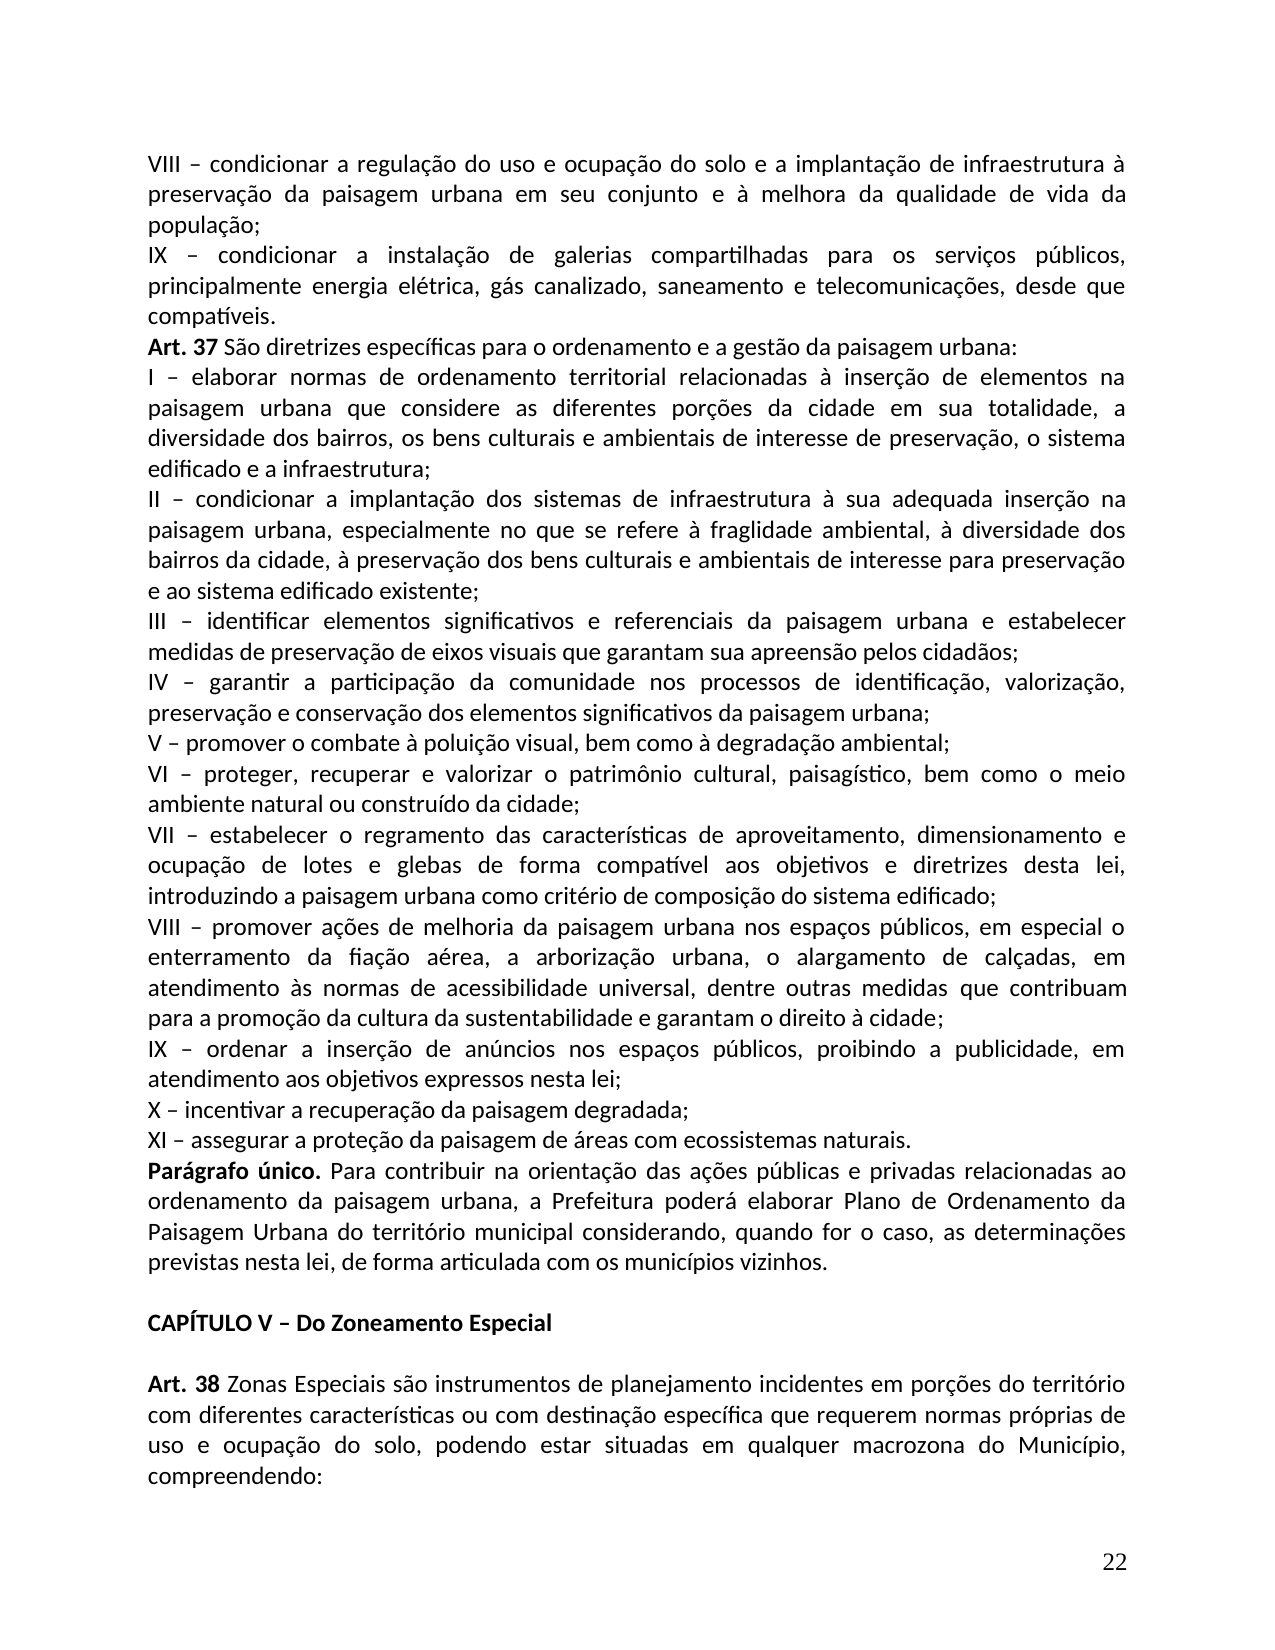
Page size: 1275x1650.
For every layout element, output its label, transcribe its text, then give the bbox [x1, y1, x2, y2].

text IX – condicionar a instalação de galerias compartilhadas para os serviços públicos, principalmente energia elétrica, gás canalizado, saneamento e telecomunicações, desde que compatíveis. [148, 239, 1127, 331]
text VII – estabelecer o regramento das características de aproveitamento, dimensionamento e ocupação de lotes e glebas de forma compatível aos objetivos e diretrizes desta lei, introduzindo a paisagem urbana como critério de composição do sistema edificado; [148, 819, 1127, 911]
text X – incentivar a recuperação da paisagem degradada; [148, 1094, 1127, 1124]
text VI – proteger, recuperar e valorizar o patrimônio cultural, paisagístico, bem como o meio ambiente natural ou construído da cidade; [148, 758, 1127, 819]
text VIII – promover ações de melhoria da paisagem urbana nos espaços públicos, em especial o enterramento da fiação aérea, a arborização urbana, o alargamento de calçadas, em atendimento às normas de acessibilidade universal, dentre outras medidas que contribuam para a promoção da cultura da sustentabilidade e garantam o direito à cidade; [148, 911, 1127, 1033]
text IX – ordenar a inserção de anúncios nos espaços públicos, proibindo a publicidade, em atendimento aos objetivos expressos nesta lei; [148, 1033, 1127, 1094]
text I – elaborar normas de ordenamento territorial relacionadas à inserção de elementos na paisagem urbana que considere as diferentes porções da cidade em sua totalidade, a diversidade dos bairros, os bens culturais e ambientais de interesse de preservação, o sistema edificado e a infraestrutura; [148, 361, 1127, 483]
text CAPÍTULO V – Do Zoneamento Especial [148, 1307, 1127, 1338]
text IV – garantir a participação da comunidade nos processos de identificação, valorização, preservação e conservação dos elementos significativos da paisagem urbana; [148, 667, 1127, 728]
text Art. 37 São diretrizes específicas para o ordenamento e a gestão da paisagem urbana: [148, 331, 1127, 361]
text Parágrafo único. Para contribuir na orientação das ações públicas e privadas relacionadas ao ordenamento da paisagem urbana, a Prefeitura poderá elaborar Plano de Ordenamento da Paisagem Urbana do território municipal considerando, quando for o caso, as determinações previstas nesta lei, de forma articulada com os municípios vizinhos. [148, 1155, 1127, 1277]
text VIII – condicionar a regulação do uso e ocupação do solo e a implantação de infraestrutura à preservação da paisagem urbana em seu conjunto e à melhora da qualidade de vida da população; [148, 148, 1127, 239]
text XI – assegurar a proteção da paisagem de áreas com ecossistemas naturais. [148, 1124, 1127, 1155]
text V – promover o combate à poluição visual, bem como à degradação ambiental; [148, 728, 1127, 758]
text II – condicionar a implantação dos sistemas de infraestrutura à sua adequada inserção na paisagem urbana, especialmente no que se refere à fraglidade ambiental, à diversidade dos bairros da cidade, à preservação dos bens culturais e ambientais de interesse para preservação e ao sistema edificado existente; [148, 483, 1127, 606]
text Art. 38 Zonas Especiais são instrumentos de planejamento incidentes em porções do território com diferentes características ou com destinação específica que requerem normas próprias de uso e ocupação do solo, podendo estar situadas em qualquer macrozona do Município, compreendendo: [148, 1368, 1127, 1491]
text III – identificar elementos significativos e referenciais da paisagem urbana e estabelecer medidas de preservação de eixos visuais que garantam sua apreensão pelos cidadãos; [148, 606, 1127, 667]
